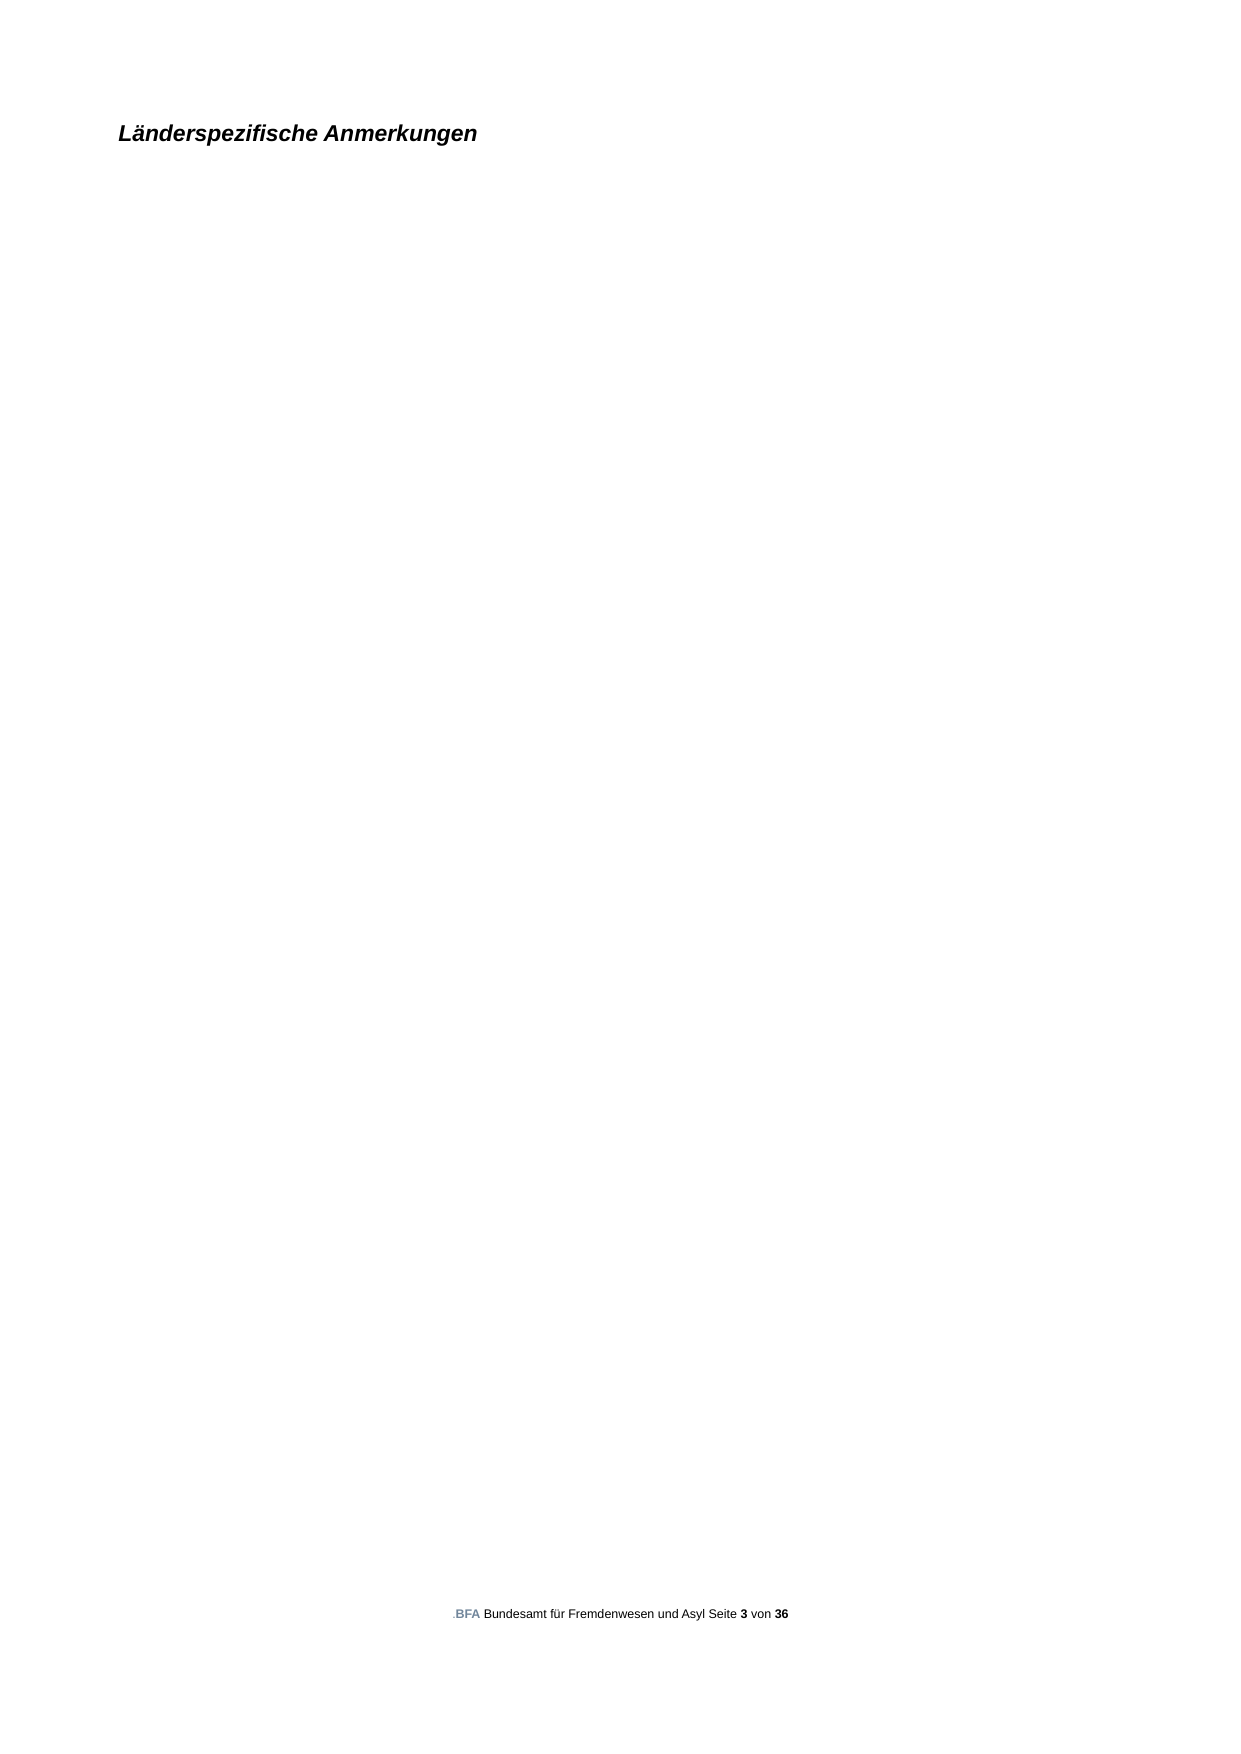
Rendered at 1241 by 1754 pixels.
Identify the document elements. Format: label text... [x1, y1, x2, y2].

text Länderspezifische Anmerkungen [118, 120, 1112, 146]
